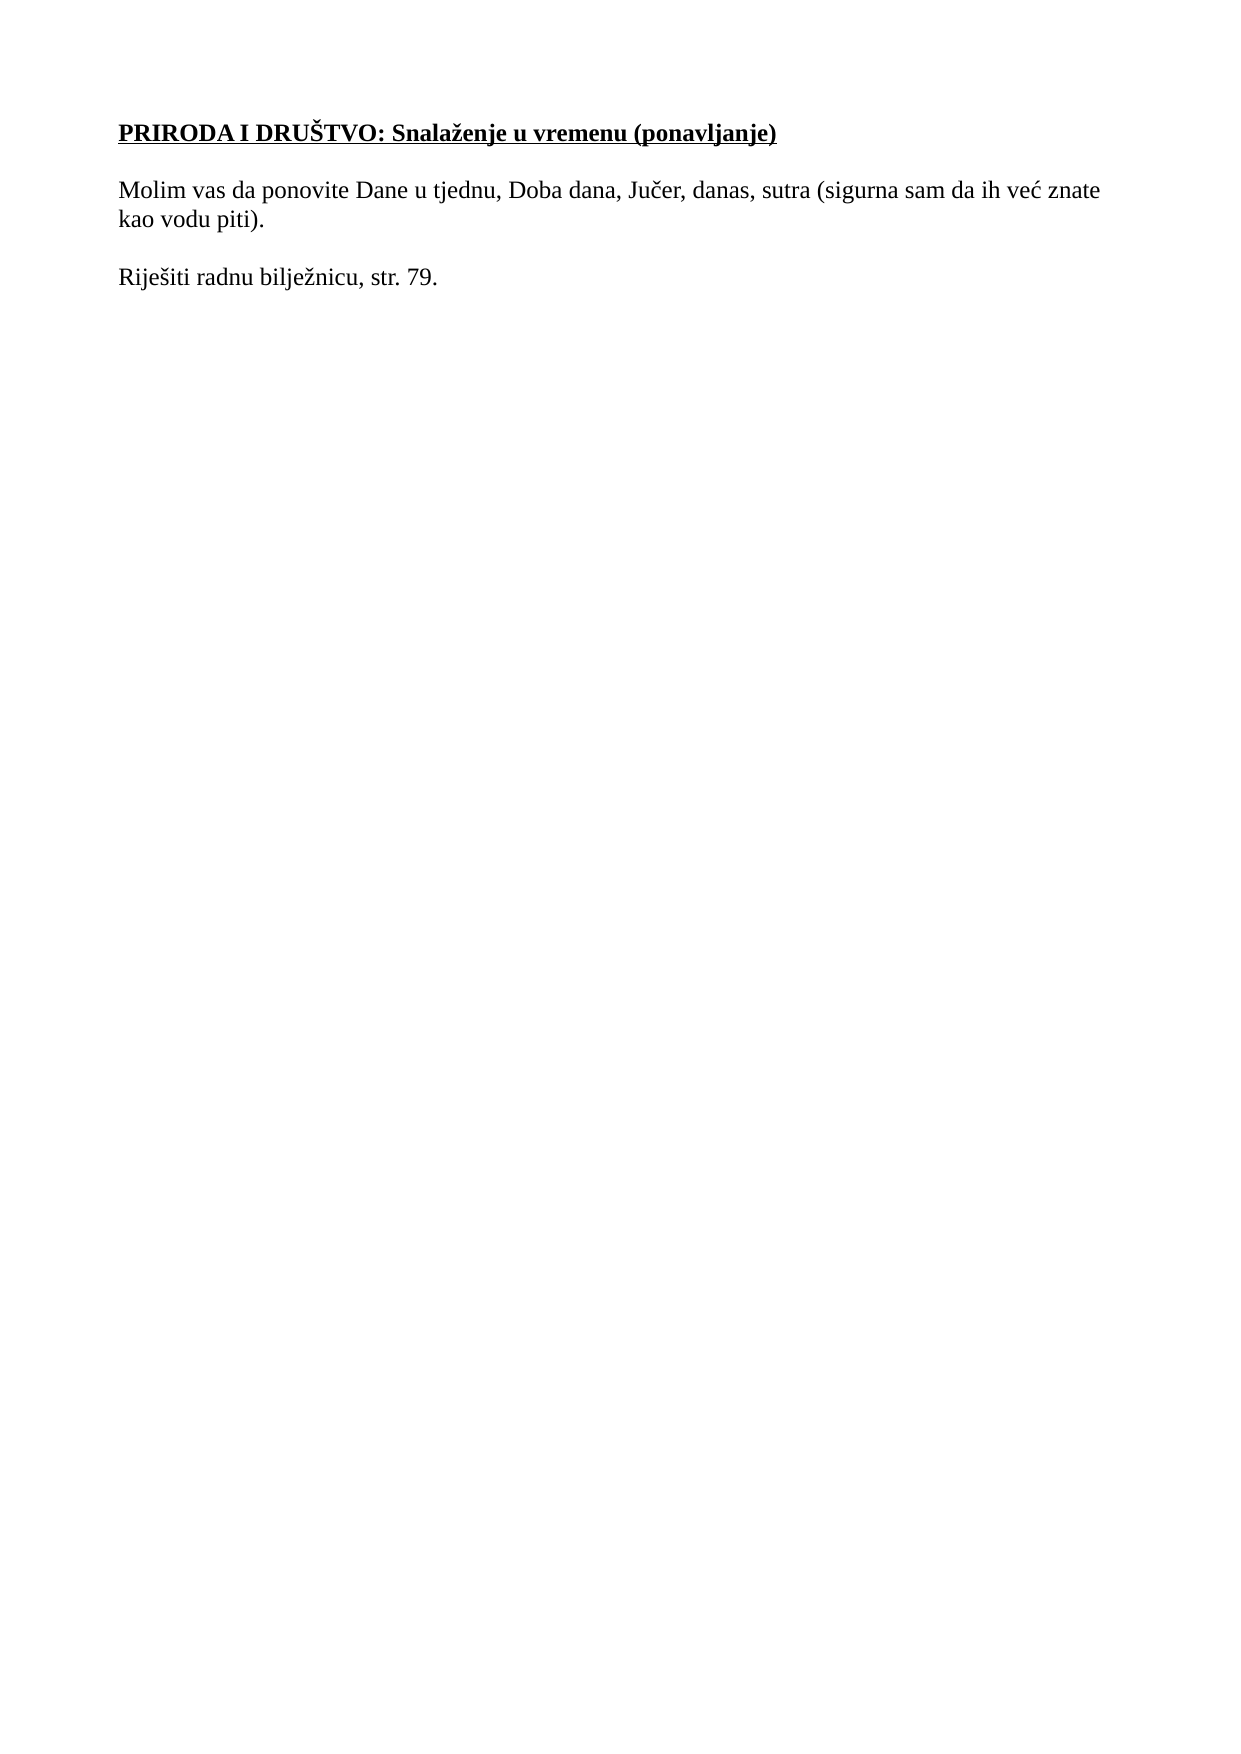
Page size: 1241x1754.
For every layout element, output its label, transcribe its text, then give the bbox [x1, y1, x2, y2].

text Riješiti radnu bilježnicu, str. 79. [118, 262, 1122, 291]
text Molim vas da ponovite Dane u tjednu, Doba dana, Jučer, danas, sutra (sigurna sam da ih već znate kao vodu piti). [118, 176, 1122, 233]
text PRIRODA I DRUŠTVO: Snalaženje u vremenu (ponavljanje) [118, 118, 1122, 147]
